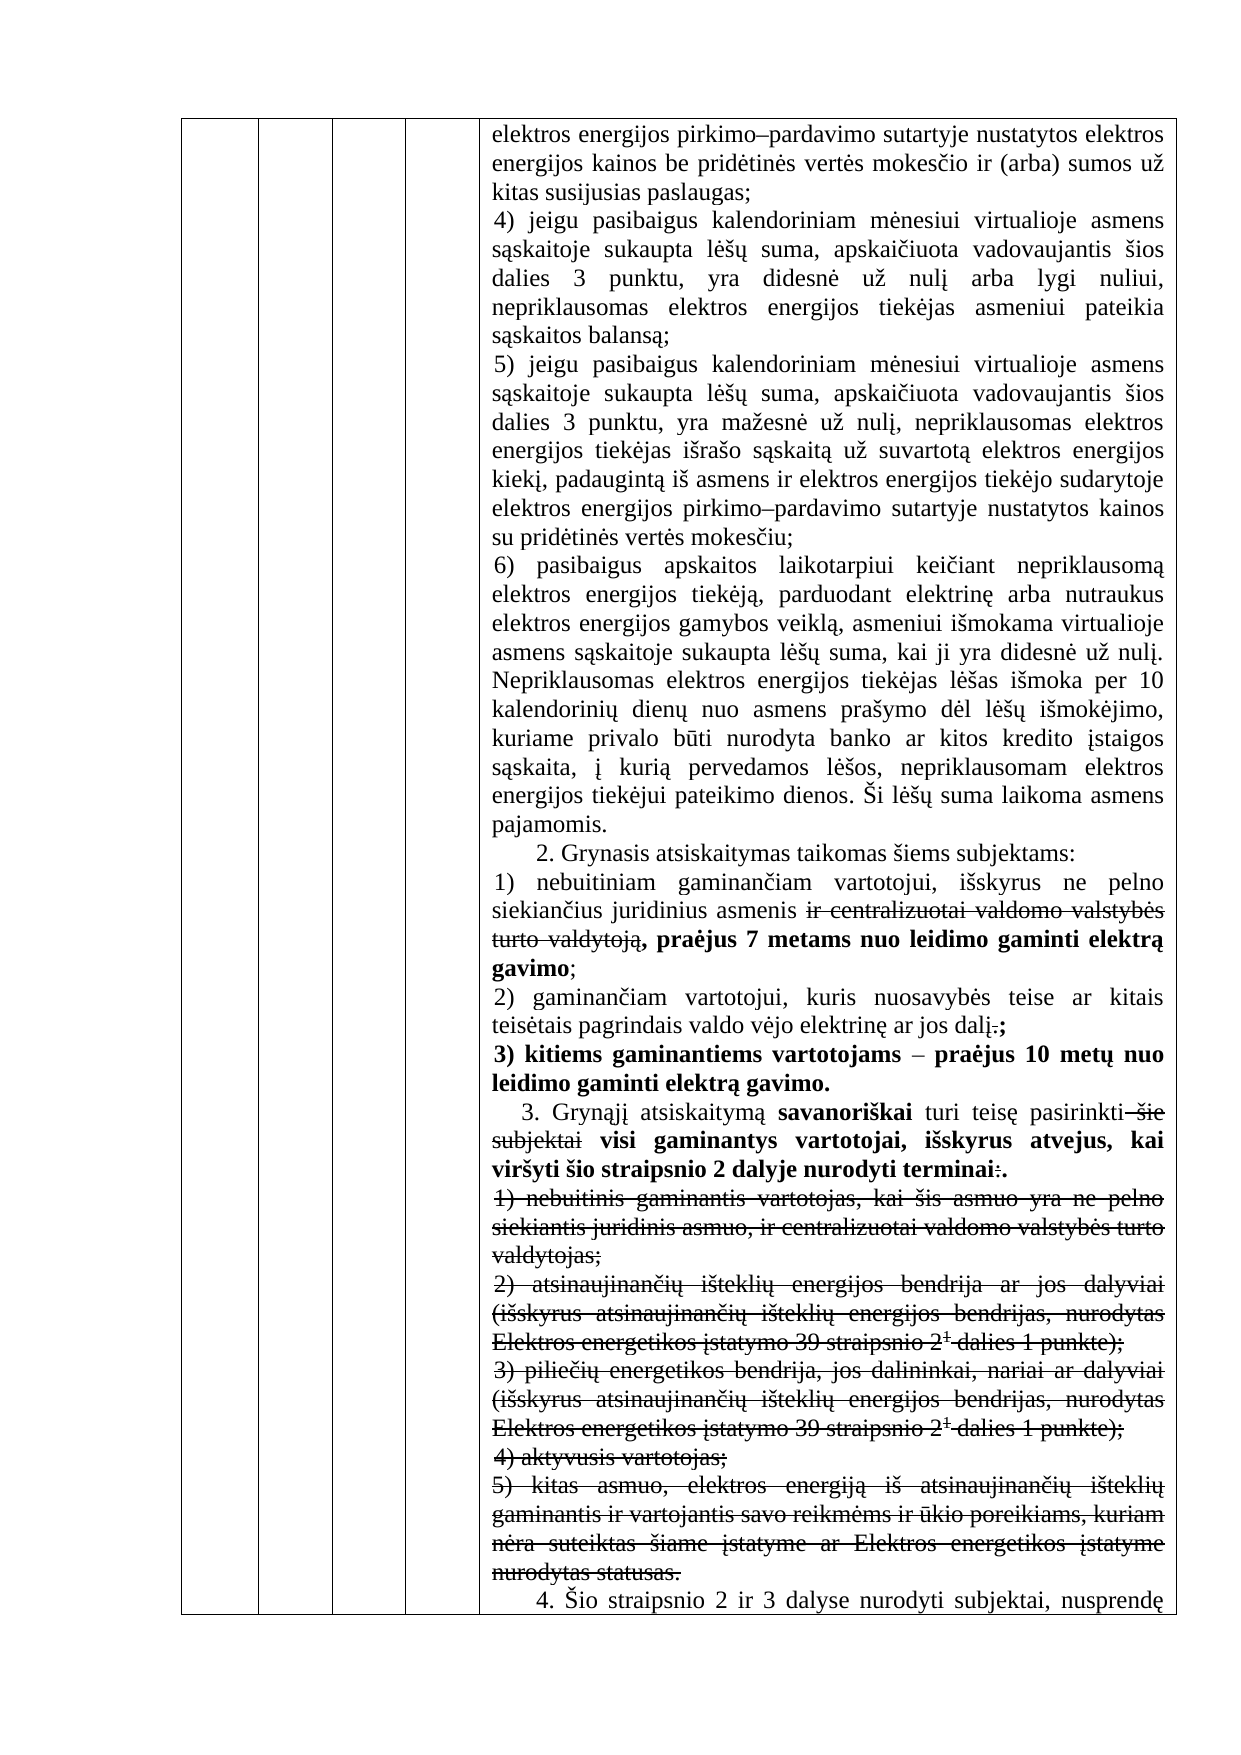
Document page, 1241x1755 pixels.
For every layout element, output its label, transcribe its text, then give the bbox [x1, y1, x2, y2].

table_cell [182, 119, 258, 1614]
table_cell [406, 119, 479, 1614]
table_cell [259, 119, 332, 1614]
table_cell [333, 119, 405, 1614]
table_cell elektros energijos pirkimo–pardavimo sutartyje nustatytos elektros energijos kainos be pridėtinės vertės mokesčio ir (arba) sumos už kitas susijusias paslaugas; 4) jeigu pasibaigus kalendoriniam mėnesiui virtualioje asmens sąskaitoje sukaupta lėšų suma, apskaičiuota vadovaujantis šios dalies 3 punktu, yra didesnė už nulį arba lygi nuliui, nepriklausomas elektros energijos tiekėjas asmeniui pateikia sąskaitos balansą; 5) jeigu pasibaigus kalendoriniam mėnesiui virtualioje asmens sąskaitoje sukaupta lėšų suma, apskaičiuota vadovaujantis šios dalies 3 punktu, yra mažesnė už nulį, nepriklausomas elektros energijos tiekėjas išrašo sąskaitą už suvartotą elektros energijos kiekį, padaugintą iš asmens ir elektros energijos tiekėjo sudarytoje elektros energijos pirkimo–pardavimo sutartyje nustatytos kainos su pridėtinės vertės mokesčiu; 6) pasibaigus apskaitos laikotarpiui keičiant nepriklausomą elektros energijos tiekėją, parduodant elektrinę arba nutraukus elektros energijos gamybos veiklą, asmeniui išmokama virtualioje asmens sąskaitoje sukaupta lėšų suma, kai ji yra didesnė už nulį. Nepriklausomas elektros energijos tiekėjas lėšas išmoka per 10 kalendorinių dienų nuo asmens prašymo dėl lėšų išmokėjimo, kuriame privalo būti nurodyta banko ar kitos kredito įstaigos sąskaita, į kurią pervedamos lėšos, nepriklausomam elektros energijos tiekėjui pateikimo dienos. Ši lėšų suma laikoma asmens pajamomis. 2. Grynasis atsiskaitymas taikomas šiems subjektams: 1) nebuitiniam gaminančiam vartotojui, išskyrus ne pelno siekiančius juridinius asmenis ir centralizuotai valdomo valstybės turto valdytoją, praėjus 7 metams nuo leidimo gaminti elektrą gavimo; 2) gaminančiam vartotojui, kuris nuosavybės teise ar kitais teisėtais pagrindais valdo vėjo elektrinę ar jos dalį.; 3) kitiems gaminantiems vartotojams – praėjus 10 metų nuo leidimo gaminti elektrą gavimo. 3. Grynąjį atsiskaitymą savanoriškai turi teisę pasirinkti šie subjektai visi gaminantys vartotojai, išskyrus atvejus, kai viršyti šio straipsnio 2 dalyje nurodyti terminai:. 1) nebuitinis gaminantis vartotojas, kai šis asmuo yra ne pelno siekiantis juridinis asmuo, ir centralizuotai valdomo valstybės turto valdytojas; 2) atsinaujinančių išteklių energijos bendrija ar jos dalyviai (išskyrus atsinaujinančių išteklių energijos bendrijas, nurodytas Elektros energetikos įstatymo 39 straipsnio 21 dalies 1 punkte); 3) piliečių energetikos bendrija, jos dalininkai, nariai ar dalyviai (išskyrus atsinaujinančių išteklių energijos bendrijas, nurodytas Elektros energetikos įstatymo 39 straipsnio 21 dalies 1 punkte); 4) aktyvusis vartotojas; 5) kitas asmuo, elektros energiją iš atsinaujinančių išteklių gaminantis ir vartojantis savo reikmėms ir ūkio poreikiams, kuriam nėra suteiktas šiame įstatyme ar Elektros energetikos įstatyme nurodytas statusas. 4. Šio straipsnio 2 ir 3 dalyse nurodyti subjektai, nusprendę [480, 119, 1176, 1614]
